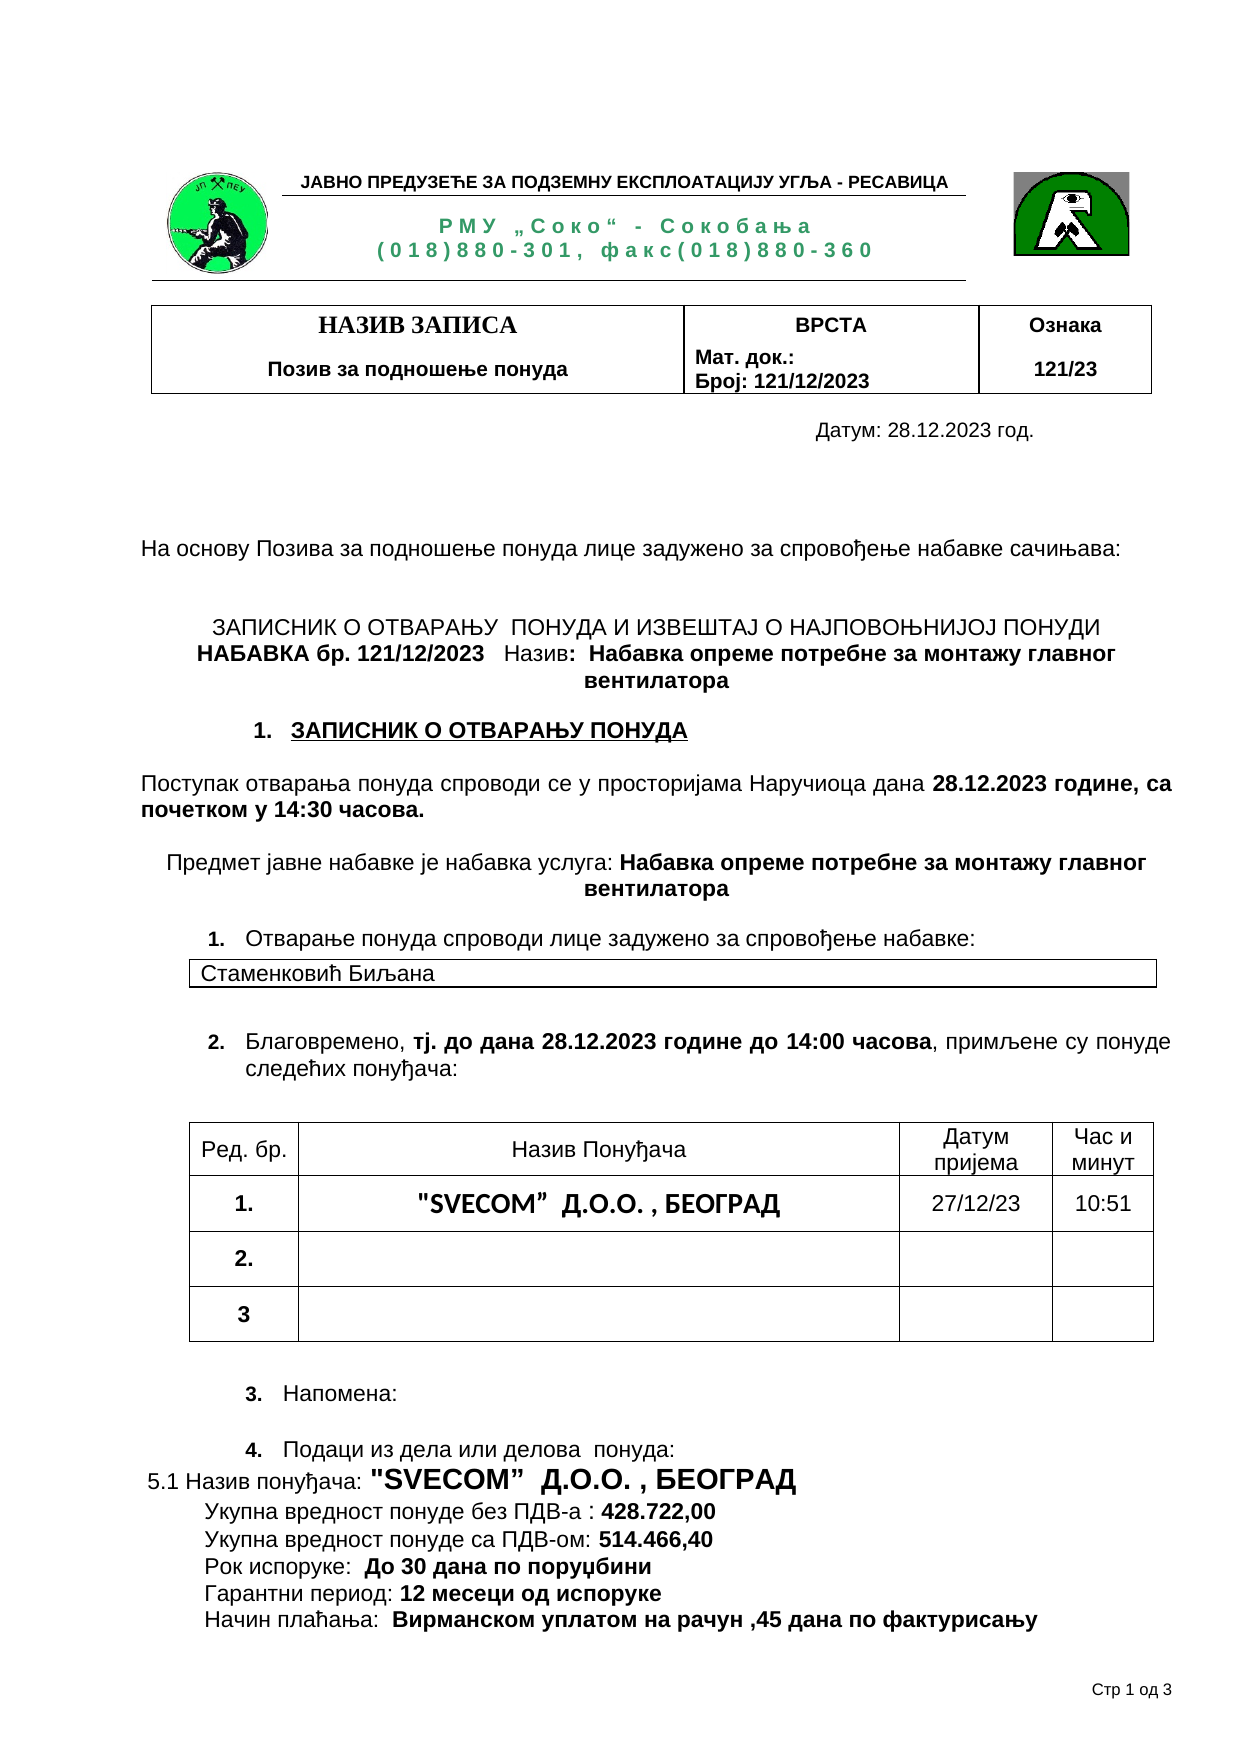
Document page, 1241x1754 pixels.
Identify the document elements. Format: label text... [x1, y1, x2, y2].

table_header Ред. бр. [190, 1123, 298, 1175]
table_header [966, 172, 1177, 279]
text Гарантни период: 12 месеци од испоруке [141, 1579, 1172, 1606]
list Отварање понуда спроводи лице задужено за спровођење набавке: [208, 925, 1172, 952]
list Подаци из дела или делова понуда: [245, 1436, 1172, 1462]
text Укупна вредност понуде без ПДВ-а : 428.722,00 [141, 1496, 1172, 1524]
list ЗАПИСНИК О ОТВАРАЊУ ПОНУДА [253, 717, 1172, 743]
table_cell 27/12/23 [900, 1176, 1052, 1231]
table_cell "SVECOM” Д.О.О. , БЕОГРАД [299, 1176, 899, 1231]
table_cell [1053, 1232, 1153, 1286]
table_header Датум пријема [900, 1123, 1052, 1175]
table_cell Мат. док.: Број: 121/12/2023 [685, 345, 978, 392]
text Предмет јавне набавке је набавка услуга: Набавка опреме потребне за монтажу главног вентилатора [141, 849, 1172, 901]
table_cell 10:51 [1053, 1176, 1153, 1231]
picture [1013, 172, 1130, 256]
text Укупна вредност понуде са ПДВ-ом: 514.466,40 [141, 1524, 1172, 1553]
table_cell [1053, 1287, 1153, 1341]
text Датум: 28.12.2023 год. [141, 417, 1172, 441]
table_header НАЗИВ ЗАПИСА [152, 306, 683, 344]
text НАБАВКА бр. 121/12/2023 Назив: Набавка опреме потребне за монтажу главног вентилатора [141, 640, 1172, 693]
table_cell Позив за подношење понуда [152, 345, 683, 392]
table_header ВРСТА [685, 306, 978, 344]
table_header [152, 172, 282, 279]
table_cell [299, 1232, 899, 1286]
table_cell 121/23 [980, 345, 1151, 392]
table_header Назив Понуђача [299, 1123, 899, 1175]
table_cell 1. [190, 1176, 298, 1231]
table_header Стаменковић Биљана [190, 960, 1156, 986]
list Благовремено, тј. до дана 28.12.2023 године до 14:00 часова, примљене су понуде следећих понуђача: [208, 1028, 1172, 1081]
table_cell [900, 1232, 1052, 1286]
text Рок испоруке: До 30 дана по поруџбини [141, 1553, 1172, 1579]
table_cell [299, 1287, 899, 1341]
picture [166, 172, 268, 274]
table_header Час и минут [1053, 1123, 1153, 1175]
table_header Ознака [980, 306, 1151, 344]
table_cell 3 [190, 1287, 298, 1341]
text 5.1 Назив понуђача: "SVECOM” Д.О.О. , БЕОГРАД [141, 1462, 1172, 1496]
text Начин плаћања: Вирманском уплатом на рачун ,45 дана по фактурисању [141, 1606, 1172, 1632]
table_cell [900, 1287, 1052, 1341]
list Напомена: [245, 1380, 1172, 1407]
text Поступак отварања понуда спроводи се у просторијама Наручиоца дана 28.12.2023 године, са почетком у 14:30 часова. [141, 770, 1172, 822]
text ЗАПИСНИК О ОТВАРАЊУ ПОНУДА И ИЗВЕШТАЈ О НАЈПОВОЊНИЈОЈ ПОНУДИ [141, 614, 1172, 640]
text На основу Позива за подношење понуда лице задужено за спровођење набавке сачињава: [141, 535, 1172, 561]
table_cell РМУ „Соко“ - Сокобања (018)880-301, факс(018)880-360 [282, 196, 966, 279]
table_cell 2. [190, 1232, 298, 1286]
table_header ЈАВНО ПРЕДУЗЕЋЕ ЗА ПОДЗЕМНУ ЕКСПЛОАТАЦИЈУ УГЉА - РЕСАВИЦА [282, 172, 966, 195]
